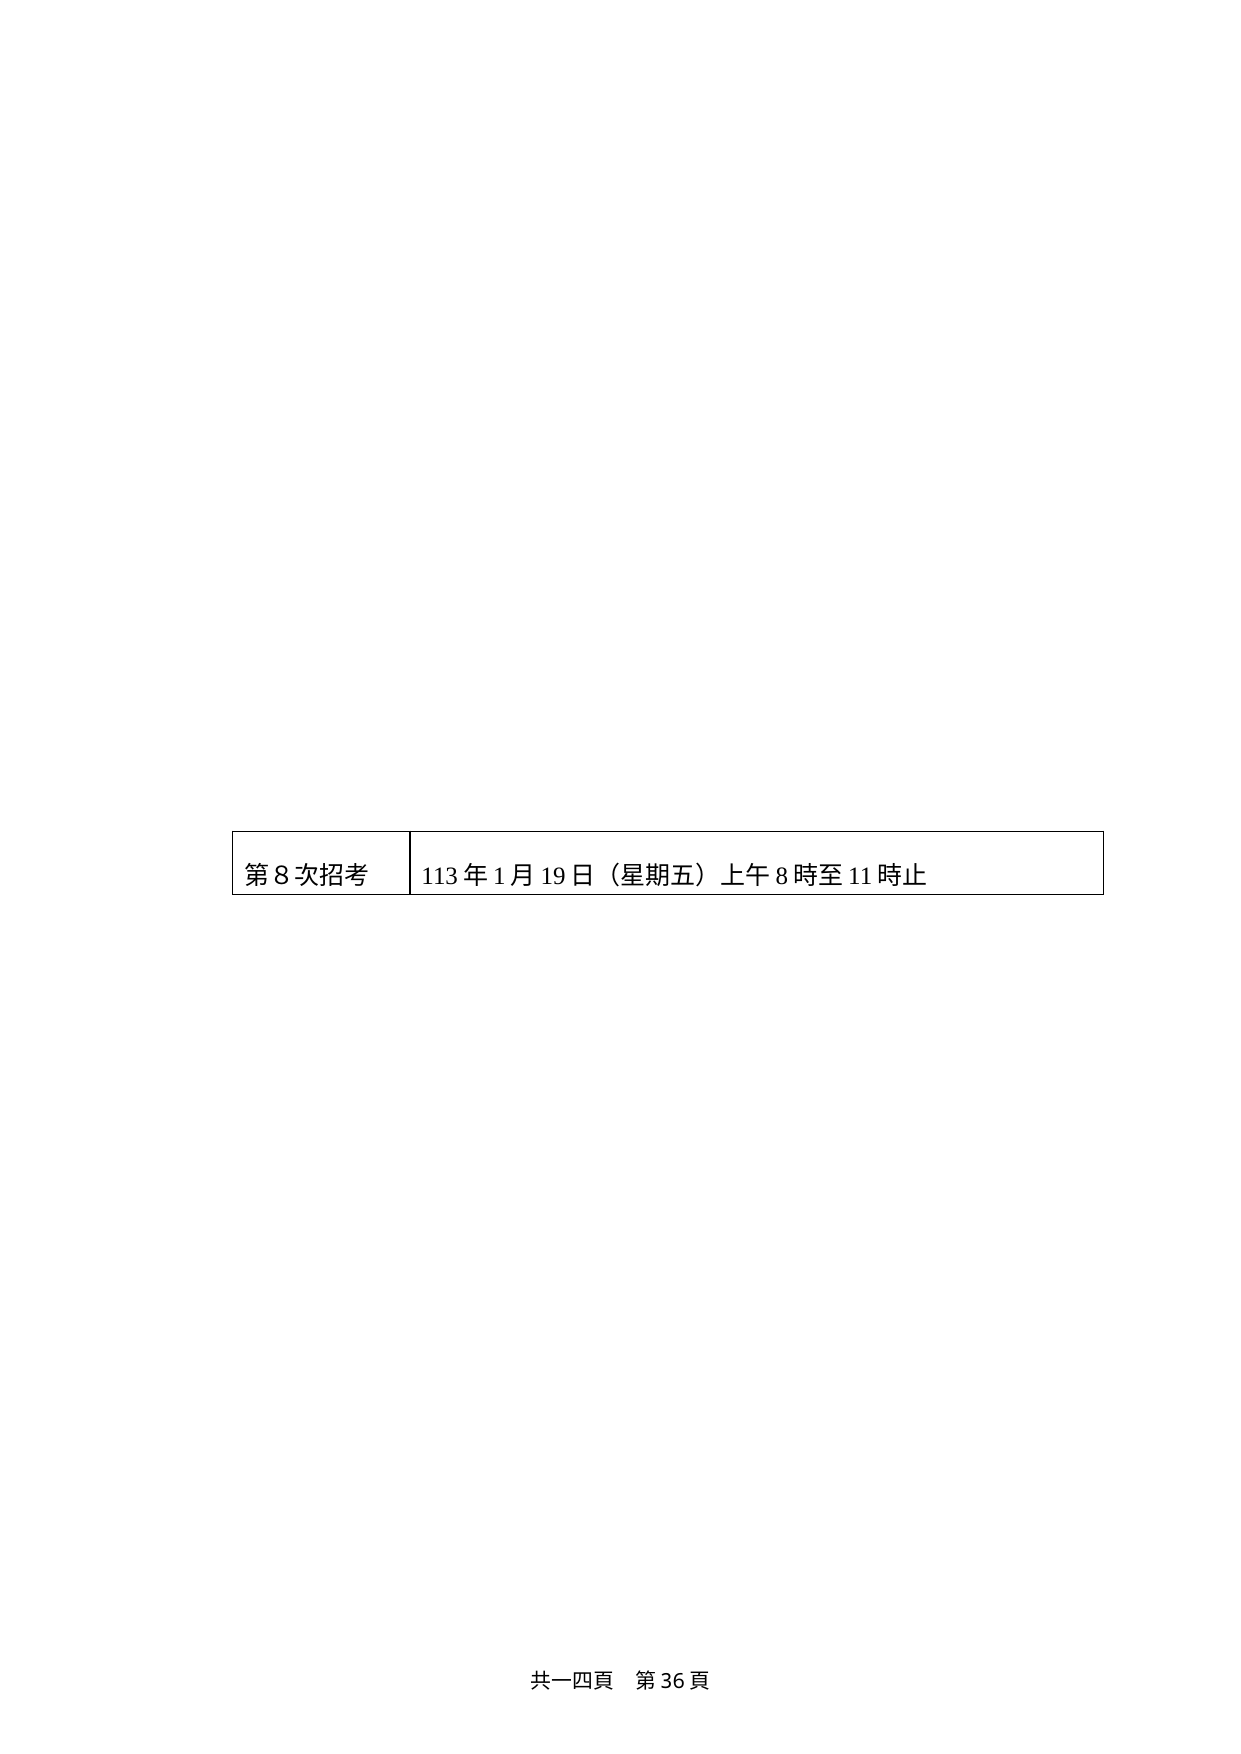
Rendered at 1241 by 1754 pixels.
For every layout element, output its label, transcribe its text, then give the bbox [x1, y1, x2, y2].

table_cell 113年1月19日（星期五）上午8時至11時止 [411, 832, 1103, 894]
table_cell 第８次招考 [233, 832, 409, 894]
